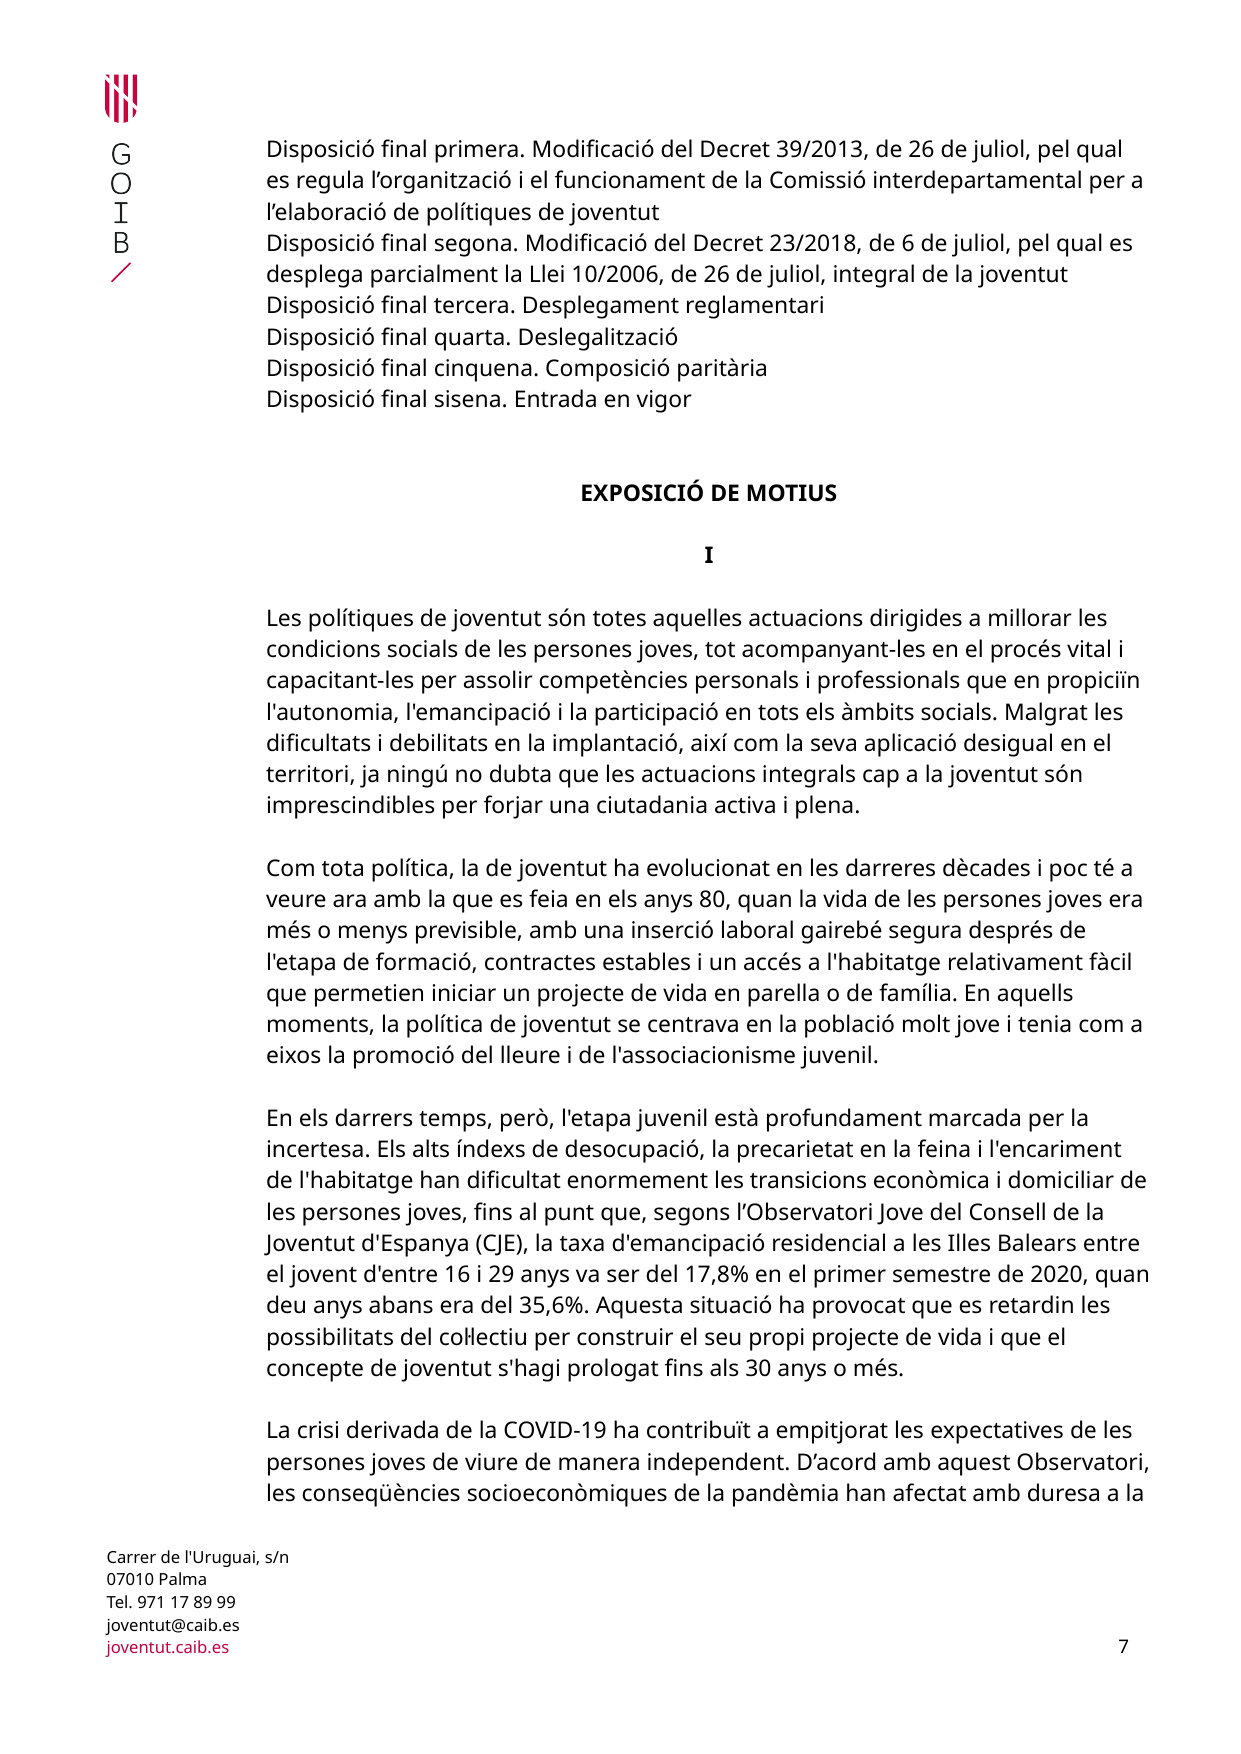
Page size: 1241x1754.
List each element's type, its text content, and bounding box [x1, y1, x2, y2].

picture [76, 51, 166, 313]
text Disposició final sisena. Entrada en vigor [266, 383, 1152, 414]
text Disposició final tercera. Desplegament reglamentari [266, 289, 1152, 320]
text La crisi derivada de la COVID-19 ha contribuït a empitjorat les expectatives de les persones joves de viure de manera independent. D’acord amb aquest Observatori, les conseqüències socioeconòmiques de la pandèmia han afectat amb duresa a la [266, 1414, 1152, 1508]
text EXPOSICIÓ DE MOTIUS [266, 477, 1152, 508]
text Com tota política, la de joventut ha evolucionat en les darreres dècades i poc té a veure ara amb la que es feia en els anys 80, quan la vida de les persones joves era més o menys previsible, amb una inserció laboral gairebé segura després de l'etapa de formació, contractes estables i un accés a l'habitatge relativament fàcil que permetien iniciar un projecte de vida en parella o de família. En aquells moments, la política de joventut se centrava en la població molt jove i tenia com a eixos la promoció del lleure i de l'associacionisme juvenil. [266, 852, 1152, 1070]
text Disposició final cinquena. Composició paritària [266, 352, 1152, 383]
text Disposició final quarta. Deslegalització [266, 320, 1152, 352]
text Disposició final segona. Modificació del Decret 23/2018, de 6 de juliol, pel qual es desplega parcialment la Llei 10/2006, de 26 de juliol, integral de la joventut [266, 227, 1152, 289]
text Disposició final primera. Modificació del Decret 39/2013, de 26 de juliol, pel qual es regula l’organització i el funcionament de la Comissió interdepartamental per a l’elaboració de polítiques de joventut [266, 133, 1152, 227]
text Les polítiques de joventut són totes aquelles actuacions dirigides a millorar les condicions socials de les persones joves, tot acompanyant-les en el procés vital i capacitant-les per assolir competències personals i professionals que en propiciïn l'autonomia, l'emancipació i la participació en tots els àmbits socials. Malgrat les dificultats i debilitats en la implantació, així com la seva aplicació desigual en el territori, ja ningú no dubta que les actuacions integrals cap a la joventut són imprescindibles per forjar una ciutadania activa i plena. [266, 602, 1152, 820]
text En els darrers temps, però, l'etapa juvenil està profundament marcada per la incertesa. Els alts índexs de desocupació, la precarietat en la feina i l'encariment de l'habitatge han dificultat enormement les transicions econòmica i domiciliar de les persones joves, fins al punt que, segons l’Observatori Jove del Consell de la Joventut d'Espanya (CJE), la taxa d'emancipació residencial a les Illes Balears entre el jovent d'entre 16 i 29 anys va ser del 17,8% en el primer semestre de 2020, quan deu anys abans era del 35,6%. Aquesta situació ha provocat que es retardin les possibilitats del col·lectiu per construir el seu propi projecte de vida i que el concepte de joventut s'hagi prologat fins als 30 anys o més. [266, 1102, 1152, 1383]
text I [266, 539, 1152, 570]
